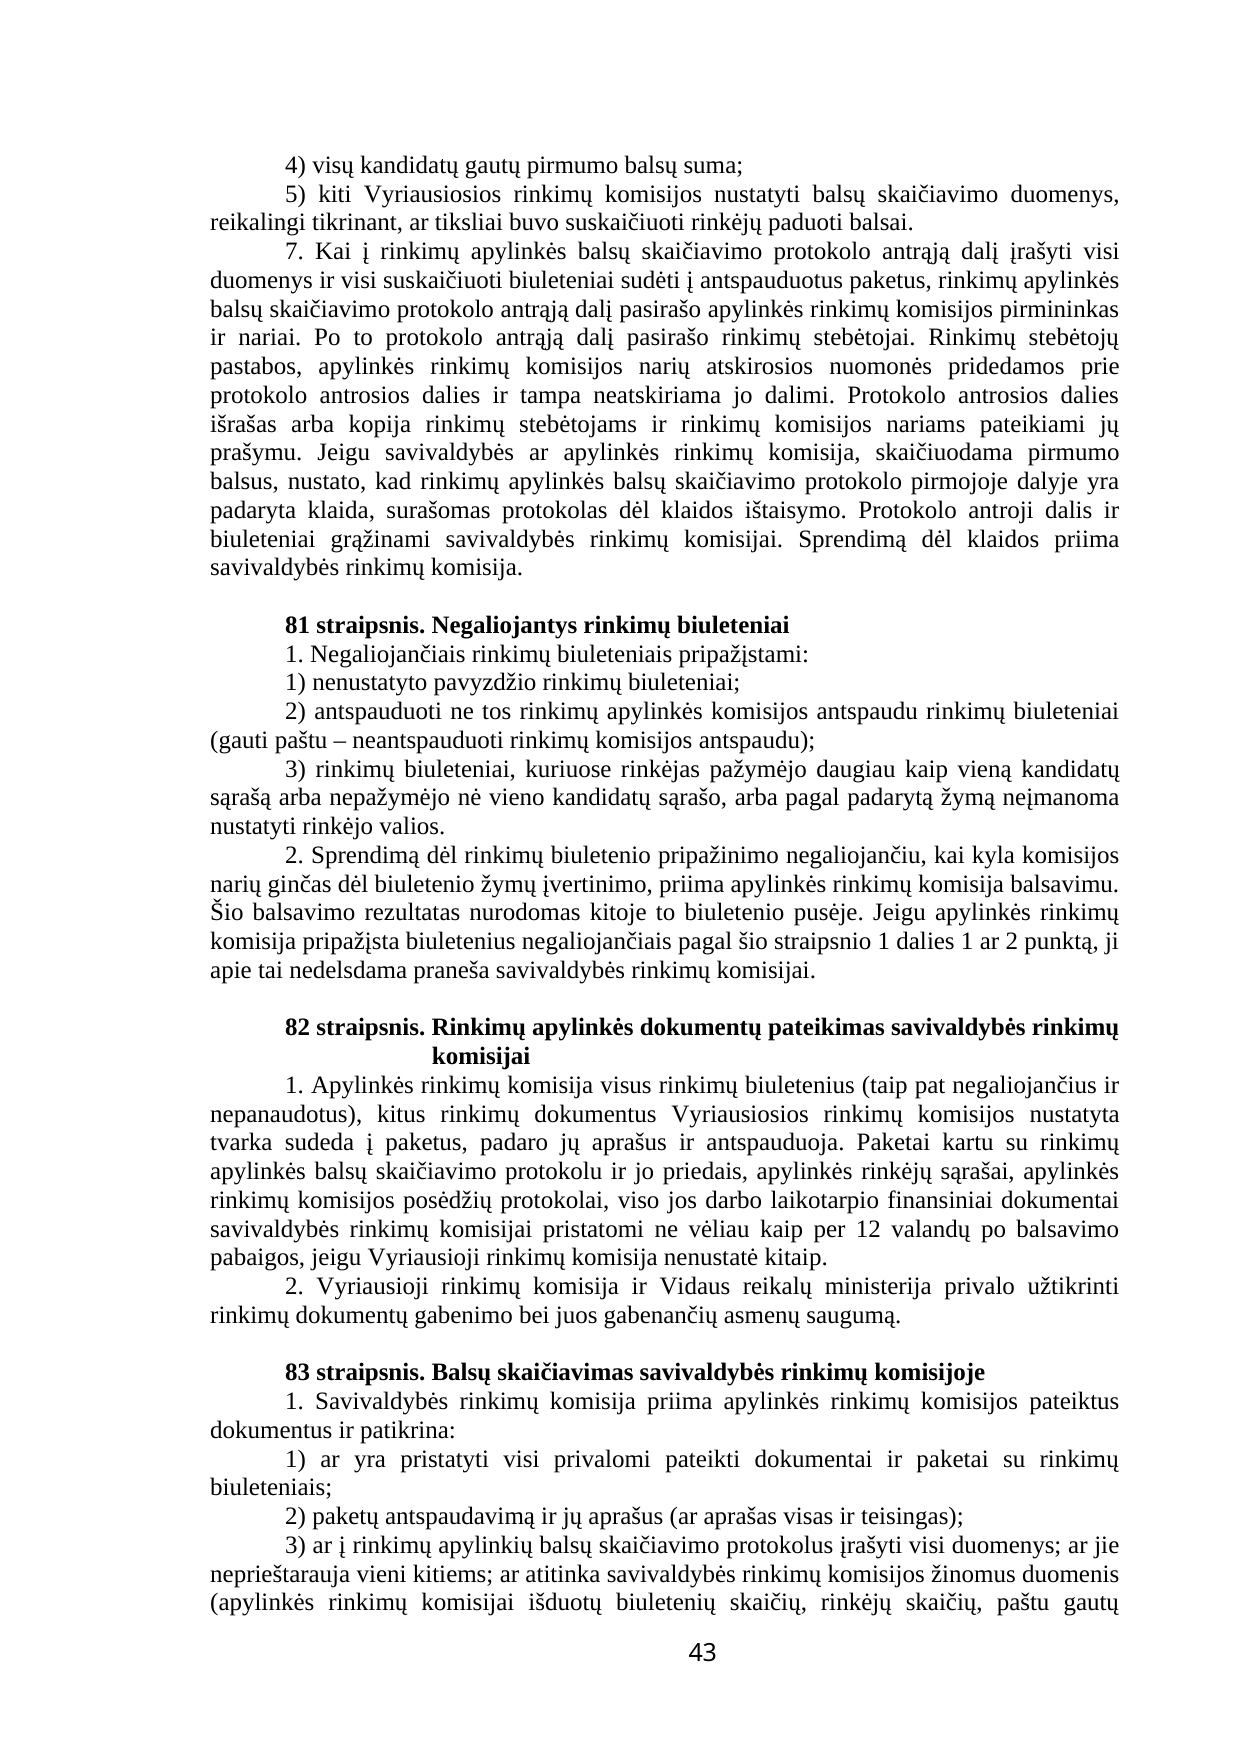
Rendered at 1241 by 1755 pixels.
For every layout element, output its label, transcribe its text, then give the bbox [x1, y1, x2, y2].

text 1. Negaliojančiais rinkimų biuleteniais pripažįstami: [210, 639, 1120, 667]
text 2) antspauduoti ne tos rinkimų apylinkės komisijos antspaudu rinkimų biuleteniai (gauti paštu – neantspauduoti rinkimų komisijos antspaudu); [210, 696, 1120, 754]
text 1) nenustatyto pavyzdžio rinkimų biuleteniai; [210, 667, 1120, 696]
text 83 straipsnis. Balsų skaičiavimas savivaldybės rinkimų komisijoje [210, 1357, 1120, 1386]
text 7. Kai į rinkimų apylinkės balsų skaičiavimo protokolo antrąją dalį įrašyti visi duomenys ir visi suskaičiuoti biuleteniai sudėti į antspauduotus paketus, rinkimų apylinkės balsų skaičiavimo protokolo antrąją dalį pasirašo apylinkės rinkimų komisijos pirmininkas ir nariai. Po to protokolo antrąją dalį pasirašo rinkimų stebėtojai. Rinkimų stebėtojų pastabos, apylinkės rinkimų komisijos narių atskirosios nuomonės pridedamos prie protokolo antrosios dalies ir tampa neatskiriama jo dalimi. Protokolo antrosios dalies išrašas arba kopija rinkimų stebėtojams ir rinkimų komisijos nariams pateikiami jų prašymu. Jeigu savivaldybės ar apylinkės rinkimų komisija, skaičiuodama pirmumo balsus, nustato, kad rinkimų apylinkės balsų skaičiavimo protokolo pirmojoje dalyje yra padaryta klaida, surašomas protokolas dėl klaidos ištaisymo. Protokolo antroji dalis ir biuleteniai grąžinami savivaldybės rinkimų komisijai. Sprendimą dėl klaidos priima savivaldybės rinkimų komisija. [210, 236, 1120, 581]
text 3) ar į rinkimų apylinkių balsų skaičiavimo protokolus įrašyti visi duomenys; ar jie neprieštarauja vieni kitiems; ar atitinka savivaldybės rinkimų komisijos žinomus duomenis (apylinkės rinkimų komisijai išduotų biuletenių skaičių, rinkėjų skaičių, paštu gautų [210, 1530, 1120, 1616]
text 2. Vyriausioji rinkimų komisija ir Vidaus reikalų ministerija privalo užtikrinti rinkimų dokumentų gabenimo bei juos gabenančių asmenų saugumą. [210, 1271, 1120, 1329]
text 1. Apylinkės rinkimų komisija visus rinkimų biuletenius (taip pat negaliojančius ir nepanaudotus), kitus rinkimų dokumentus Vyriausiosios rinkimų komisijos nustatyta tvarka sudeda į paketus, padaro jų aprašus ir antspauduoja. Paketai kartu su rinkimų apylinkės balsų skaičiavimo protokolu ir jo priedais, apylinkės rinkėjų sąrašai, apylinkės rinkimų komisijos posėdžių protokolai, viso jos darbo laikotarpio finansiniai dokumentai savivaldybės rinkimų komisijai pristatomi ne vėliau kaip per 12 valandų po balsavimo pabaigos, jeigu Vyriausioji rinkimų komisija nenustatė kitaip. [210, 1070, 1120, 1271]
text 82 straipsnis. Rinkimų apylinkės dokumentų pateikimas savivaldybės rinkimų komisijai [285, 1012, 1120, 1070]
text 3) rinkimų biuleteniai, kuriuose rinkėjas pažymėjo daugiau kaip vieną kandidatų sąrašą arba nepažymėjo nė vieno kandidatų sąrašo, arba pagal padarytą žymą neįmanoma nustatyti rinkėjo valios. [210, 754, 1120, 840]
text 81 straipsnis. Negaliojantys rinkimų biuleteniai [210, 610, 1120, 639]
text 5) kiti Vyriausiosios rinkimų komisijos nustatyti balsų skaičiavimo duomenys, reikalingi tikrinant, ar tiksliai buvo suskaičiuoti rinkėjų paduoti balsai. [210, 179, 1120, 236]
text 1. Savivaldybės rinkimų komisija priima apylinkės rinkimų komisijos pateiktus dokumentus ir patikrina: [210, 1386, 1120, 1444]
text 2) paketų antspaudavimą ir jų aprašus (ar aprašas visas ir teisingas); [210, 1501, 1120, 1530]
text 4) visų kandidatų gautų pirmumo balsų suma; [210, 150, 1120, 179]
text 1) ar yra pristatyti visi privalomi pateikti dokumentai ir paketai su rinkimų biuleteniais; [210, 1444, 1120, 1501]
text 2. Sprendimą dėl rinkimų biuletenio pripažinimo negaliojančiu, kai kyla komisijos narių ginčas dėl biuletenio žymų įvertinimo, priima apylinkės rinkimų komisija balsavimu. Šio balsavimo rezultatas nurodomas kitoje to biuletenio pusėje. Jeigu apylinkės rinkimų komisija pripažįsta biuletenius negaliojančiais pagal šio straipsnio 1 dalies 1 ar 2 punktą, ji apie tai nedelsdama praneša savivaldybės rinkimų komisijai. [210, 840, 1120, 984]
